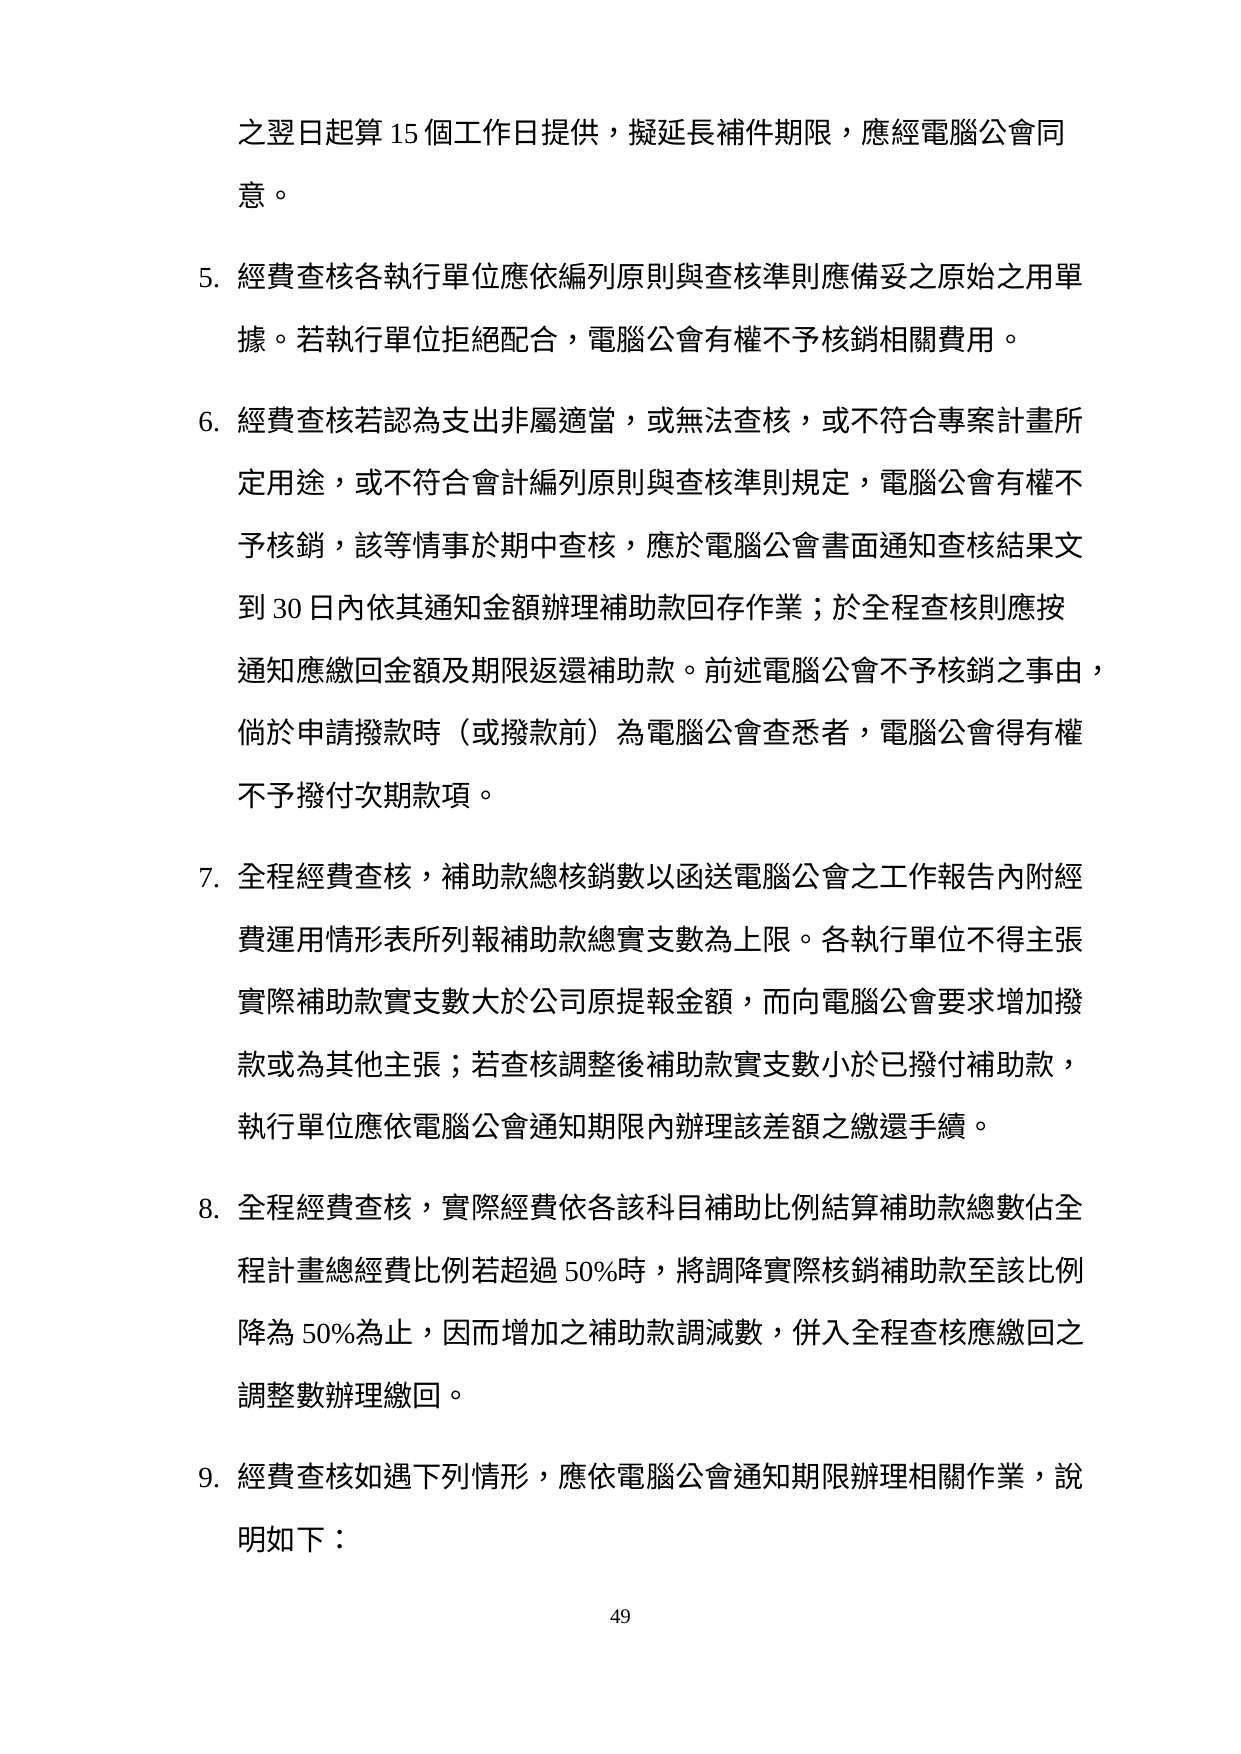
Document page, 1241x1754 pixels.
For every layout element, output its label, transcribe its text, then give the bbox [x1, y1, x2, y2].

list 經費查核如遇下列情形，應依電腦公會通知期限辦理相關作業，說明如下： [198, 1433, 1090, 1558]
list 全程經費查核，實際經費依各該科目補助比例結算補助款總數佔全程計畫總經費比例若超過50%時，將調降實際核銷補助款至該比例降為50%為止，因而增加之補助款調減數，併入全程查核應繳回之調整數辦理繳回。 [198, 1164, 1090, 1414]
list 全程經費查核，補助款總核銷數以函送電腦公會之工作報告內附經費運用情形表所列報補助款總實支數為上限。各執行單位不得主張實際補助款實支數大於公司原提報金額，而向電腦公會要求增加撥款或為其他主張；若查核調整後補助款實支數小於已撥付補助款，執行單位應依電腦公會通知期限內辦理該差額之繳還手續。 [198, 833, 1090, 1146]
list 經費查核各執行單位應依編列原則與查核準則應備妥之原始之用單據。若執行單位拒絕配合，電腦公會有權不予核銷相關費用。 [198, 233, 1090, 358]
list 之翌日起算15個工作日提供，擬延長補件期限，應經電腦公會同意。 [198, 89, 1090, 214]
list 經費查核若認為支出非屬適當，或無法查核，或不符合專案計畫所定用途，或不符合會計編列原則與查核準則規定，電腦公會有權不予核銷，該等情事於期中查核，應於電腦公會書面通知查核結果文到30日內依其通知金額辦理補助款回存作業；於全程查核則應按通知應繳回金額及期限返還補助款。前述電腦公會不予核銷之事由，倘於申請撥款時（或撥款前）為電腦公會查悉者，電腦公會得有權不予撥付次期款項。 [198, 377, 1090, 814]
